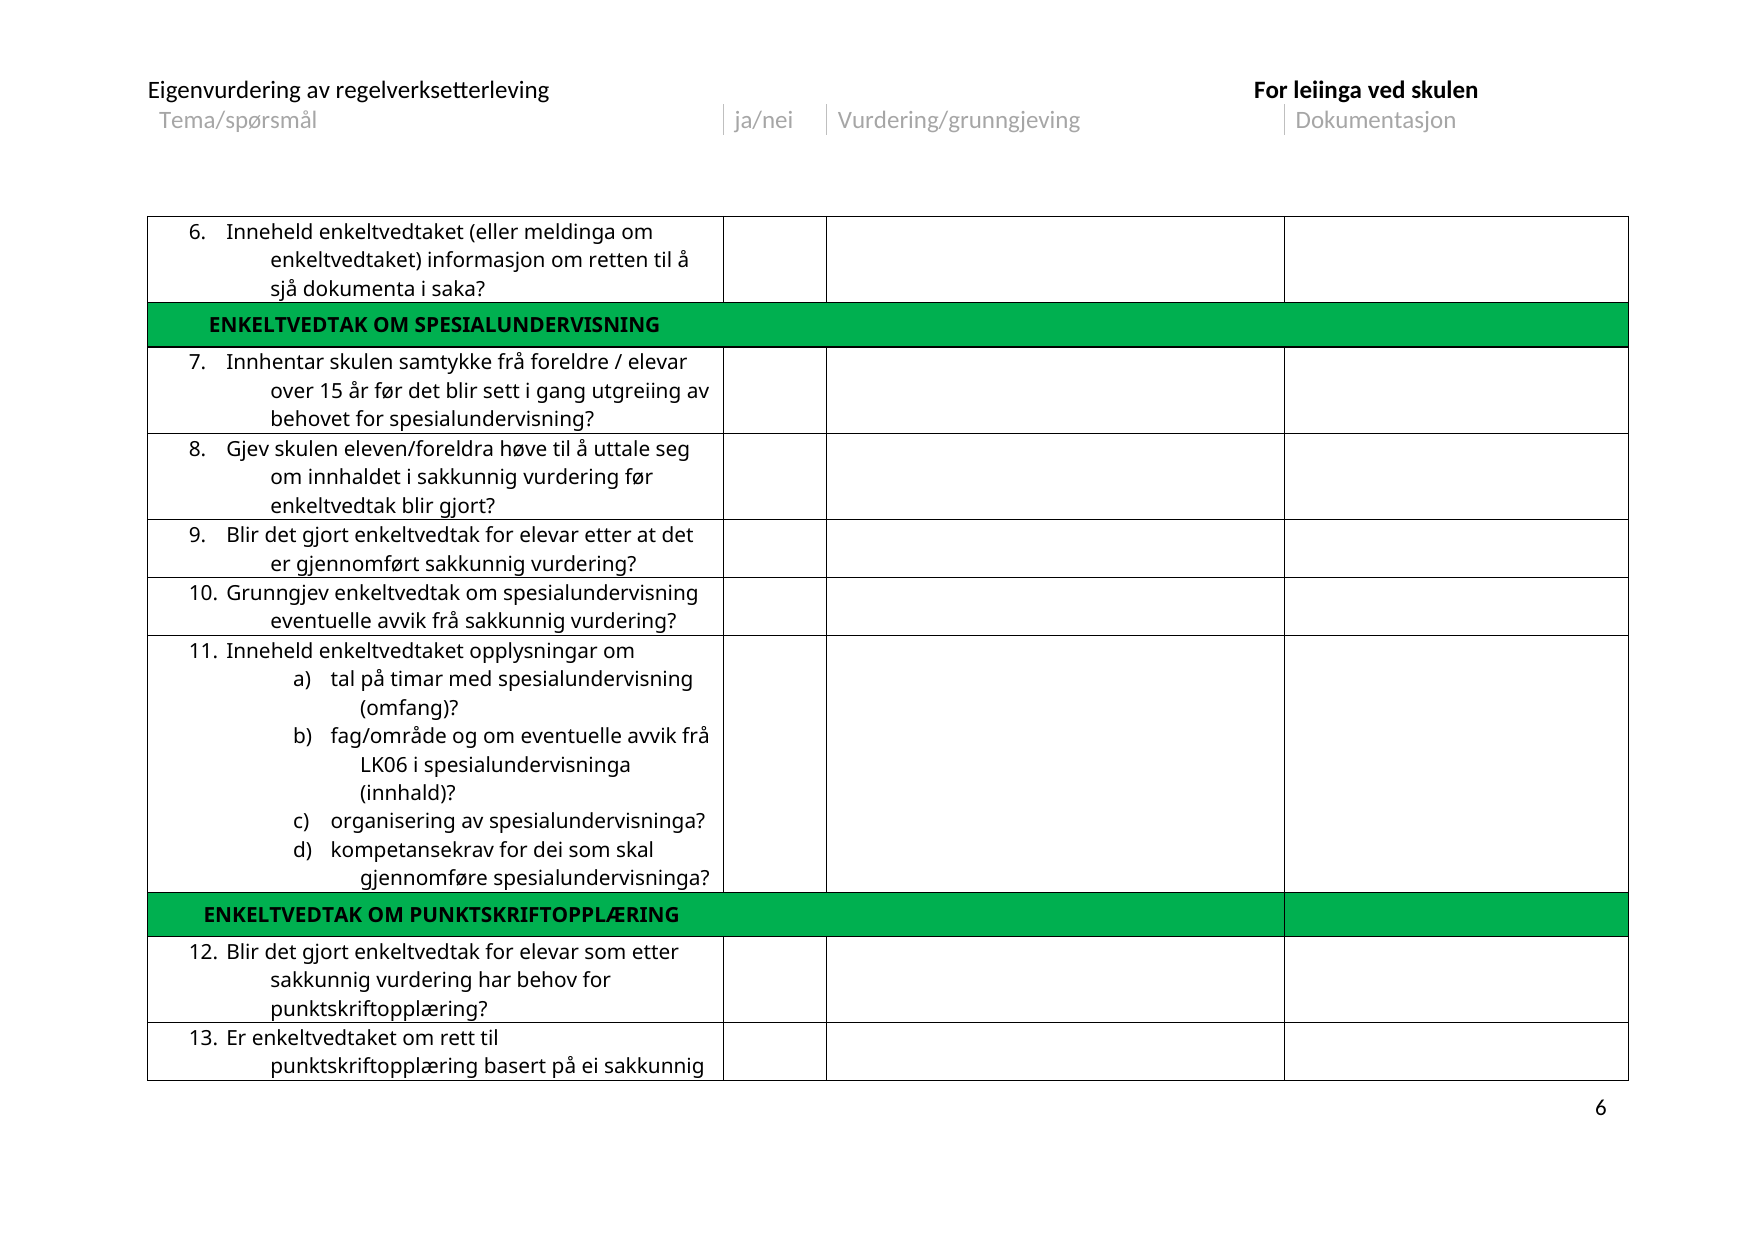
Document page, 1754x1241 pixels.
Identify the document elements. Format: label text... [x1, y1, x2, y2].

table_cell [724, 348, 826, 433]
table_cell [724, 636, 826, 892]
table_cell [827, 348, 1284, 433]
table_cell [1285, 893, 1628, 936]
table_cell [724, 578, 826, 635]
table_cell [724, 434, 826, 519]
table_cell [1285, 1023, 1628, 1080]
table_cell [1285, 937, 1628, 1022]
table_cell [1285, 578, 1628, 635]
table_header [724, 217, 826, 302]
table_header [1285, 217, 1628, 302]
table_cell [827, 636, 1284, 892]
table_cell Inneheld enkeltvedtaket opplysningar om tal på timar med spesialundervisning (omfang)? fag/område og om eventuelle avvik frå LK06 i spesialundervisninga (innhald)? organisering av spesialundervisninga? kompetansekrav for dei som skal gjennomføre spesialundervisninga? [148, 636, 723, 892]
table_cell [1285, 520, 1628, 577]
table_cell [724, 520, 826, 577]
table_cell ENKELTVEDTAK OM SPESIALUNDERVISNING [148, 303, 1628, 346]
table_cell [724, 1023, 826, 1080]
table_cell Er enkeltvedtaket om rett til punktskriftopplæring basert på ei sakkunnig [148, 1023, 723, 1080]
table_cell Blir det gjort enkeltvedtak for elevar som etter sakkunnig vurdering har behov for punktskriftopplæring? [148, 937, 723, 1022]
table_cell Gjev skulen eleven/foreldra høve til å uttale seg om innhaldet i sakkunnig vurdering før enkeltvedtak blir gjort? [148, 434, 723, 519]
table_cell Innhentar skulen samtykke frå foreldre / elevar over 15 år før det blir sett i gang utgreiing av behovet for spesialundervisning? [148, 348, 723, 433]
table_cell [1285, 636, 1628, 892]
table_header Inneheld enkeltvedtaket (eller meldinga om enkeltvedtaket) informasjon om retten til å sjå dokumenta i saka? [148, 217, 723, 302]
table_cell [827, 578, 1284, 635]
table_cell ENKELTVEDTAK OM PUNKTSKRIFTOPPLÆRING [148, 893, 1284, 936]
table_cell [827, 434, 1284, 519]
table_cell [1285, 348, 1628, 433]
table_cell [827, 520, 1284, 577]
table_cell [1285, 434, 1628, 519]
table_cell Blir det gjort enkeltvedtak for elevar etter at det er gjennomført sakkunnig vurdering? [148, 520, 723, 577]
table_cell [724, 937, 826, 1022]
table_cell [827, 1023, 1284, 1080]
table_cell [827, 937, 1284, 1022]
table_cell Grunngjev enkeltvedtak om spesialundervisning eventuelle avvik frå sakkunnig vurdering? [148, 578, 723, 635]
table_header [827, 217, 1284, 302]
